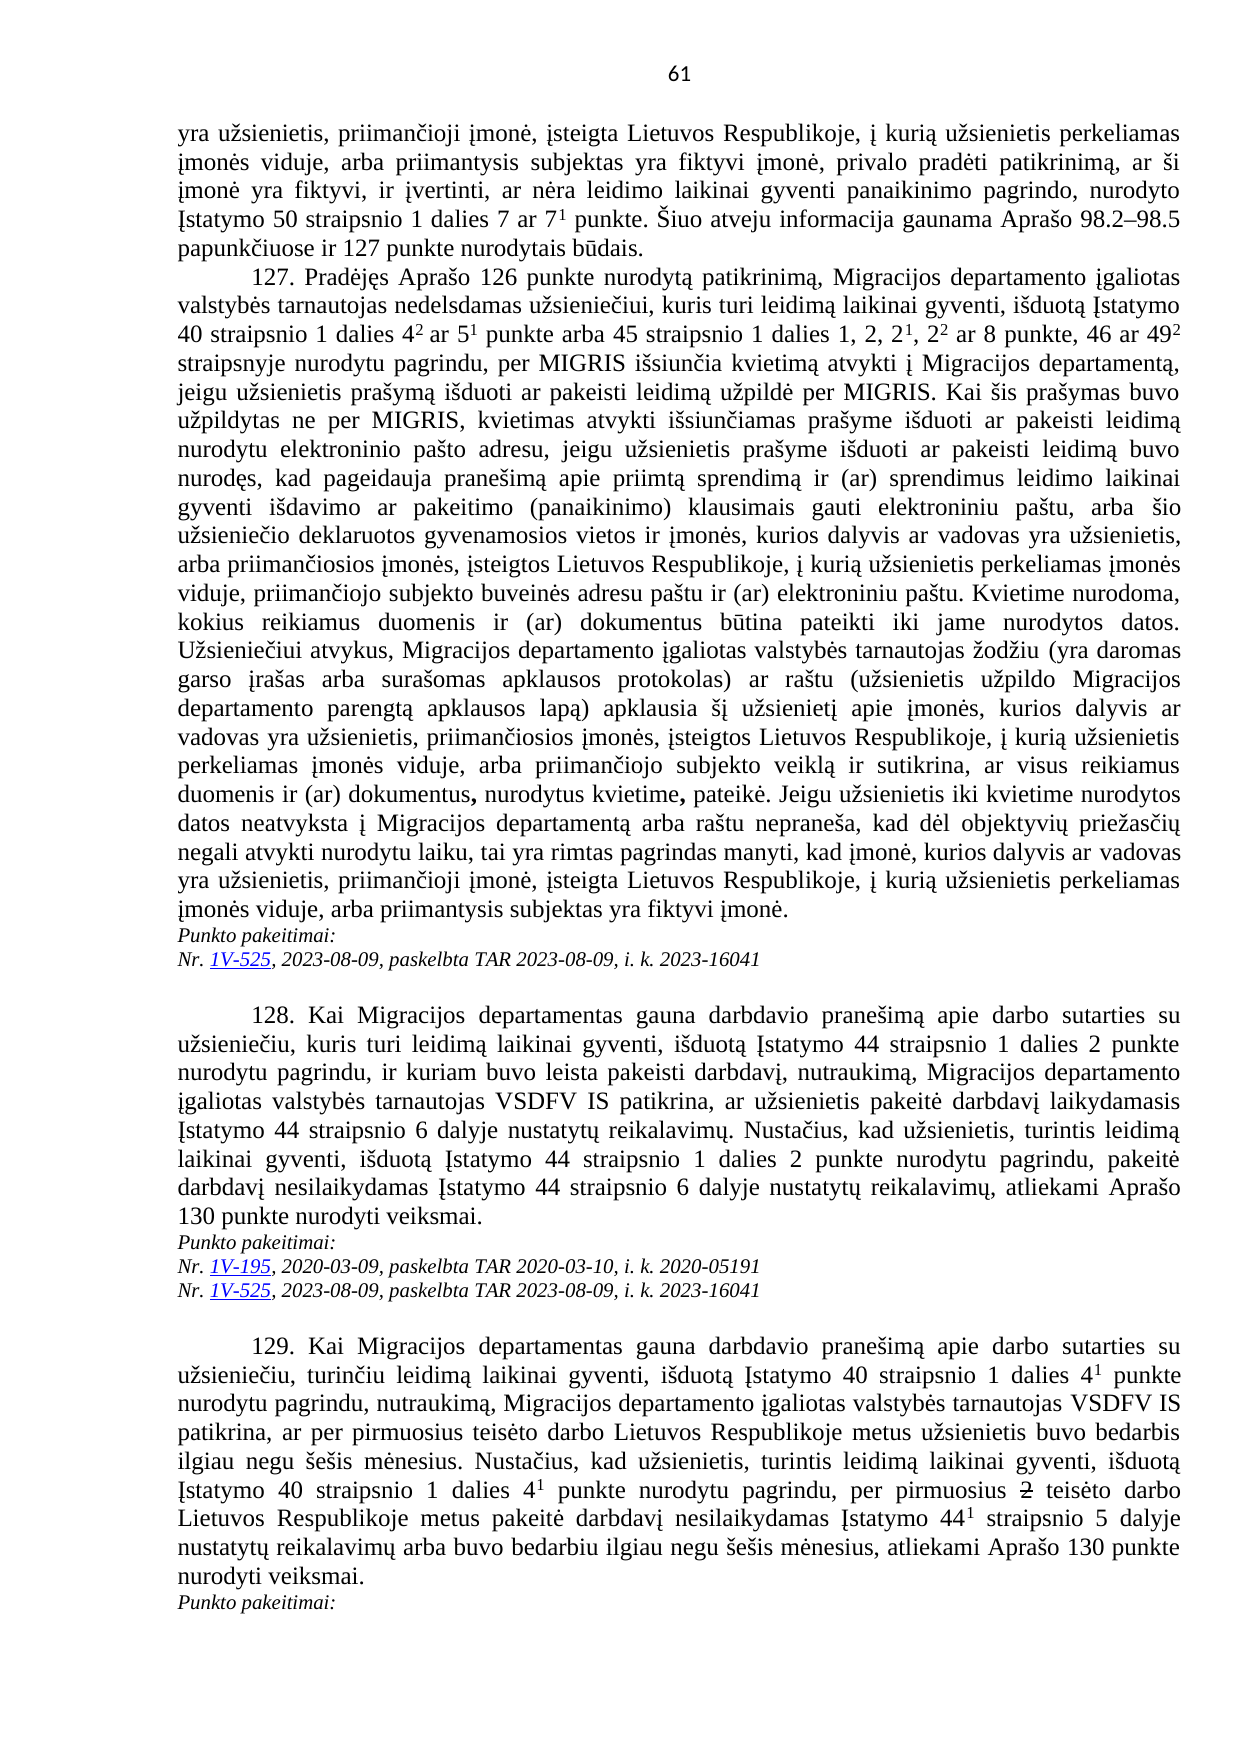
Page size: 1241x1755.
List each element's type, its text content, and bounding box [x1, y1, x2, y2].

text Punkto pakeitimai: [177, 1230, 1181, 1254]
text Nr. 1V-525, 2023-08-09, paskelbta TAR 2023-08-09, i. k. 2023-16041 [177, 1278, 1181, 1302]
text Nr. 1V-525, 2023-08-09, paskelbta TAR 2023-08-09, i. k. 2023-16041 [177, 947, 1181, 971]
text 127. Pradėjęs Aprašo 126 punkte nurodytą patikrinimą, Migracijos departamento įgaliotas valstybės tarnautojas nedelsdamas užsieniečiui, kuris turi leidimą laikinai gyventi, išduotą Įstatymo 40 straipsnio 1 dalies 42 ar 51 punkte arba 45 straipsnio 1 dalies 1, 2, 21, 22 ar 8 punkte, 46 ar 492 straipsnyje nurodytu pagrindu, per MIGRIS išsiunčia kvietimą atvykti į Migracijos departamentą, jeigu užsienietis prašymą išduoti ar pakeisti leidimą užpildė per MIGRIS. Kai šis prašymas buvo užpildytas ne per MIGRIS, kvietimas atvykti išsiunčiamas prašyme išduoti ar pakeisti leidimą nurodytu elektroninio pašto adresu, jeigu užsienietis prašyme išduoti ar pakeisti leidimą buvo nurodęs, kad pageidauja pranešimą apie priimtą sprendimą ir (ar) sprendimus leidimo laikinai gyventi išdavimo ar pakeitimo (panaikinimo) klausimais gauti elektroniniu paštu, arba šio užsieniečio deklaruotos gyvenamosios vietos ir įmonės, kurios dalyvis ar vadovas yra užsienietis, arba priimančiosios įmonės, įsteigtos Lietuvos Respublikoje, į kurią užsienietis perkeliamas įmonės viduje, priimančiojo subjekto buveinės adresu paštu ir (ar) elektroniniu paštu. Kvietime nurodoma, kokius reikiamus duomenis ir (ar) dokumentus būtina pateikti iki jame nurodytos datos. Užsieniečiui atvykus, Migracijos departamento įgaliotas valstybės tarnautojas žodžiu (yra daromas garso įrašas arba surašomas apklausos protokolas) ar raštu (užsienietis užpildo Migracijos departamento parengtą apklausos lapą) apklausia šį užsienietį apie įmonės, kurios dalyvis ar vadovas yra užsienietis, priimančiosios įmonės, įsteigtos Lietuvos Respublikoje, į kurią užsienietis perkeliamas įmonės viduje, arba priimančiojo subjekto veiklą ir sutikrina, ar visus reikiamus duomenis ir (ar) dokumentus, nurodytus kvietime, pateikė. Jeigu užsienietis iki kvietime nurodytos datos neatvyksta į Migracijos departamentą arba raštu nepraneša, kad dėl objektyvių priežasčių negali atvykti nurodytu laiku, tai yra rimtas pagrindas manyti, kad įmonė, kurios dalyvis ar vadovas yra užsienietis, priimančioji įmonė, įsteigta Lietuvos Respublikoje, į kurią užsienietis perkeliamas įmonės viduje, arba priimantysis subjektas yra fiktyvi įmonė. [177, 262, 1181, 923]
text 129. Kai Migracijos departamentas gauna darbdavio pranešimą apie darbo sutarties su užsieniečiu, turinčiu leidimą laikinai gyventi, išduotą Įstatymo 40 straipsnio 1 dalies 41 punkte nurodytu pagrindu, nutraukimą, Migracijos departamento įgaliotas valstybės tarnautojas VSDFV IS patikrina, ar per pirmuosius teisėto darbo Lietuvos Respublikoje metus užsienietis buvo bedarbis ilgiau negu šešis mėnesius. Nustačius, kad užsienietis, turintis leidimą laikinai gyventi, išduotą Įstatymo 40 straipsnio 1 dalies 41 punkte nurodytu pagrindu, per pirmuosius 2 teisėto darbo Lietuvos Respublikoje metus pakeitė darbdavį nesilaikydamas Įstatymo 441 straipsnio 5 dalyje nustatytų reikalavimų arba buvo bedarbiu ilgiau negu šešis mėnesius, atliekami Aprašo 130 punkte nurodyti veiksmai. [177, 1331, 1181, 1590]
text Nr. 1V-195, 2020-03-09, paskelbta TAR 2020-03-10, i. k. 2020-05191 [177, 1254, 1181, 1278]
text yra užsienietis, priimančioji įmonė, įsteigta Lietuvos Respublikoje, į kurią užsienietis perkeliamas įmonės viduje, arba priimantysis subjektas yra fiktyvi įmonė, privalo pradėti patikrinimą, ar ši įmonė yra fiktyvi, ir įvertinti, ar nėra leidimo laikinai gyventi panaikinimo pagrindo, nurodyto Įstatymo 50 straipsnio 1 dalies 7 ar 71 punkte. Šiuo atveju informacija gaunama Aprašo 98.2–98.5 papunkčiuose ir 127 punkte nurodytais būdais. [177, 118, 1181, 262]
text 128. Kai Migracijos departamentas gauna darbdavio pranešimą apie darbo sutarties su užsieniečiu, kuris turi leidimą laikinai gyventi, išduotą Įstatymo 44 straipsnio 1 dalies 2 punkte nurodytu pagrindu, ir kuriam buvo leista pakeisti darbdavį, nutraukimą, Migracijos departamento įgaliotas valstybės tarnautojas VSDFV IS patikrina, ar užsienietis pakeitė darbdavį laikydamasis Įstatymo 44 straipsnio 6 dalyje nustatytų reikalavimų. Nustačius, kad užsienietis, turintis leidimą laikinai gyventi, išduotą Įstatymo 44 straipsnio 1 dalies 2 punkte nurodytu pagrindu, pakeitė darbdavį nesilaikydamas Įstatymo 44 straipsnio 6 dalyje nustatytų reikalavimų, atliekami Aprašo 130 punkte nurodyti veiksmai. [177, 1000, 1181, 1230]
text Punkto pakeitimai: [177, 923, 1181, 947]
text Punkto pakeitimai: [177, 1590, 1181, 1614]
